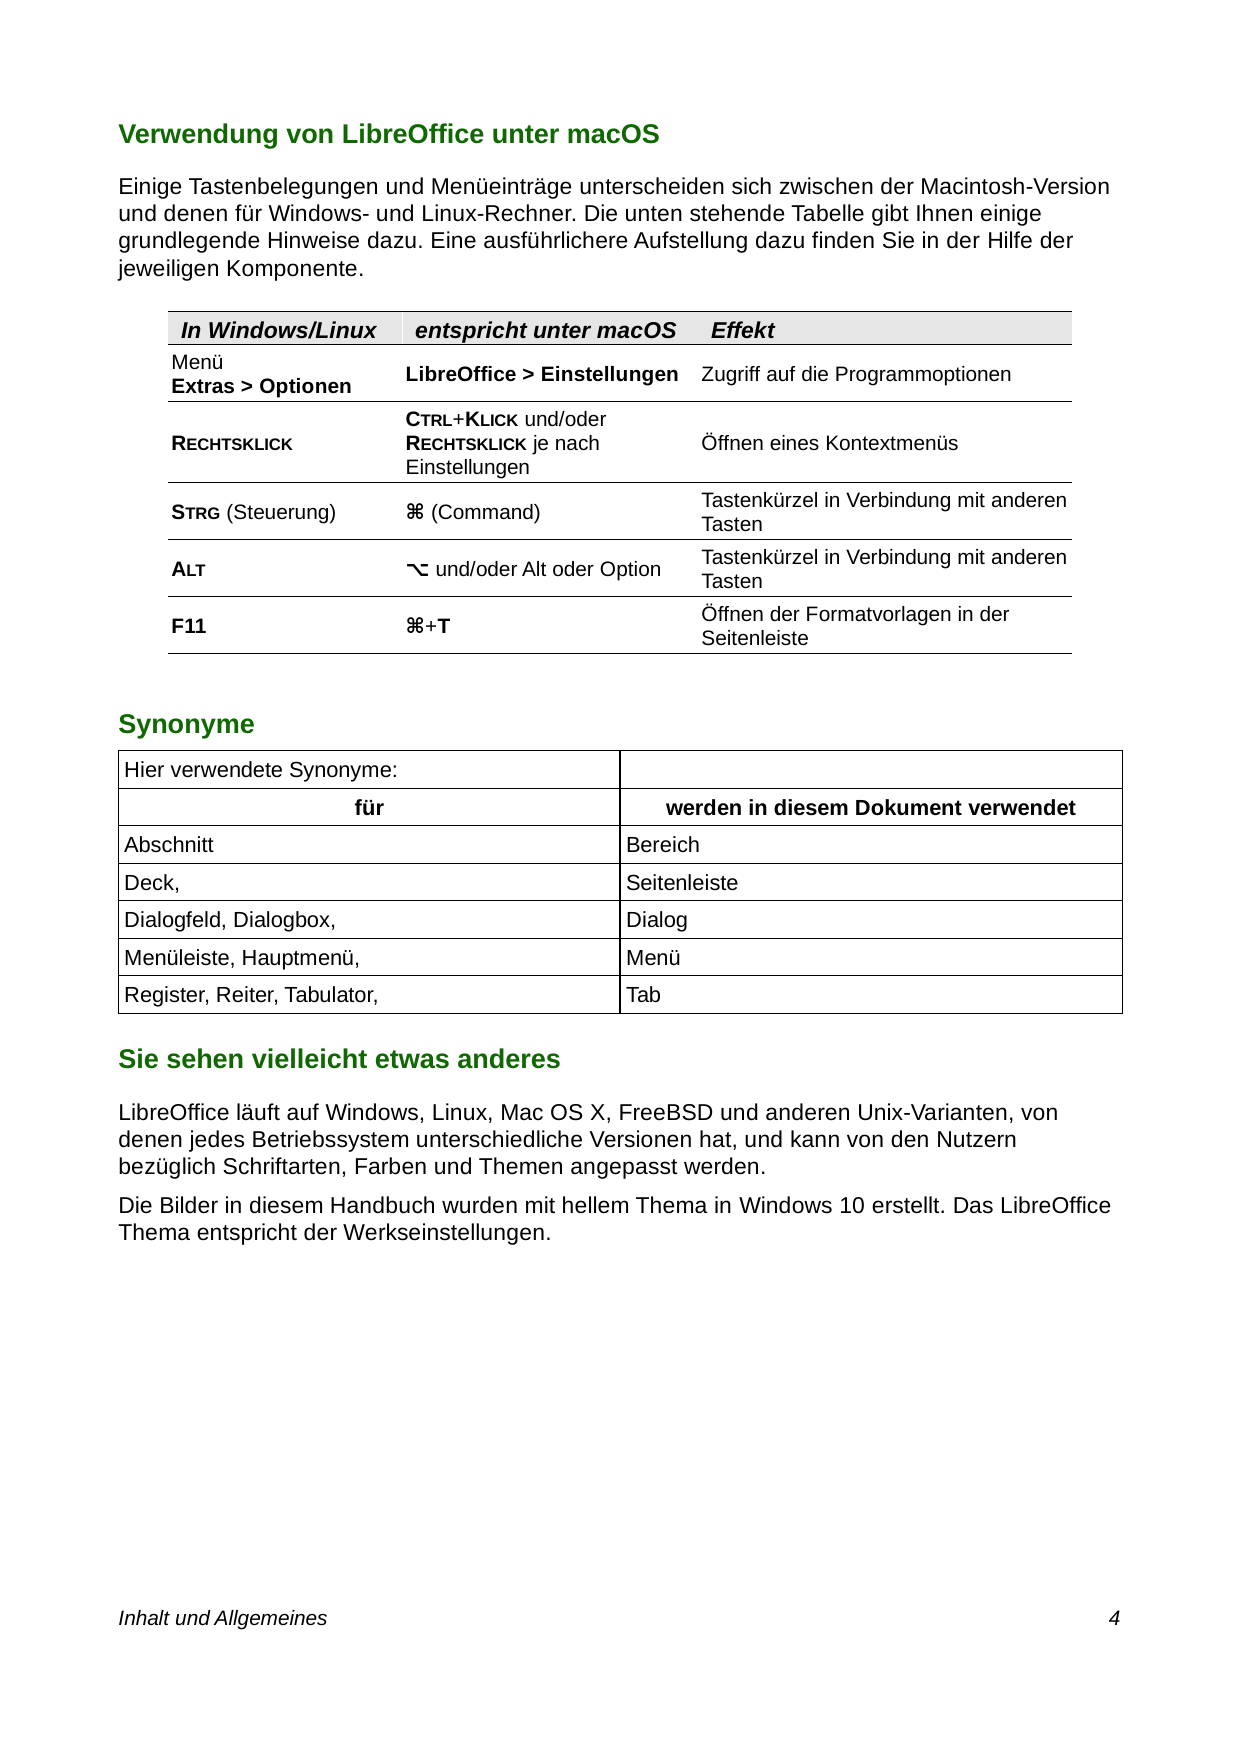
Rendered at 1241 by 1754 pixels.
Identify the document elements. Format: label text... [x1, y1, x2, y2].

table_cell F11 [168, 597, 402, 653]
subtitle Verwendung von LibreOffice unter macOS [118, 118, 1122, 149]
table_cell Tab [621, 976, 1122, 1013]
table_cell Dialog [621, 901, 1122, 938]
table_cell Tastenkürzel in Verbindung mit anderen Tasten [698, 483, 1072, 539]
table_cell Öffnen eines Kontextmenüs [698, 402, 1072, 482]
text LibreOffice läuft auf Windows, Linux, Mac OS X, FreeBSD und anderen Unix-Varianten, von denen jedes Betriebssystem unterschiedliche Versionen hat, und kann von den Nutzern bezüglich Schriftarten, Farben und Themen angepasst werden. [118, 1098, 1122, 1179]
table_cell ⌘ (Command) [403, 483, 698, 539]
table_cell Tastenkürzel in Verbindung mit anderen Tasten [698, 540, 1072, 596]
table_header Effekt [698, 312, 1072, 344]
table_header [621, 751, 1122, 788]
table_cell Strg (Steuerung) [168, 483, 402, 539]
table_cell Ctrl+Klick und/oder Rechtsklick je nach Einstellungen [403, 402, 698, 482]
table_cell Zugriff auf die Programmoptionen [698, 345, 1072, 401]
table_cell Öffnen der Formatvorlagen in der Seitenleiste [698, 597, 1072, 653]
table_header In Windows/Linux [168, 312, 402, 344]
text Die Bilder in diesem Handbuch wurden mit hellem Thema in Windows 10 erstellt. Das LibreOffice Thema entspricht der Werkseinstellungen. [118, 1191, 1122, 1245]
table_cell Alt [168, 540, 402, 596]
table_cell werden in diesem Dokument verwendet [621, 789, 1122, 825]
table_cell ⌘+T [403, 597, 698, 653]
table_cell Register, Reiter, Tabulator, [119, 976, 619, 1013]
table_header Hier verwendete Synonyme: [119, 751, 619, 788]
table_cell für [119, 789, 619, 825]
text Einige Tastenbelegungen und Menüeinträge unterscheiden sich zwischen der Macintosh-Version und denen für Windows- und Linux-Rechner. Die unten stehende Tabelle gibt Ihnen einige grundlegende Hinweise dazu. Eine ausführlichere Aufstellung dazu finden Sie in der Hilfe der jeweiligen Komponente. [118, 173, 1122, 281]
table_cell Menü [621, 939, 1122, 975]
table_cell ⌥ und/oder Alt oder Option [403, 540, 698, 596]
table_cell Deck, [119, 864, 619, 900]
subtitle Synonyme [118, 707, 1122, 738]
table_cell LibreOffice > Einstellungen [403, 345, 698, 401]
table_cell Abschnitt [119, 826, 619, 863]
table_cell Dialogfeld, Dialogbox, [119, 901, 619, 938]
table_cell Bereich [621, 826, 1122, 863]
table_cell Menüleiste, Hauptmenü, [119, 939, 619, 975]
table_header entspricht unter macOS [403, 312, 698, 344]
subtitle Sie sehen vielleicht etwas anderes [118, 1043, 1122, 1074]
table_cell Rechtsklick [168, 402, 402, 482]
table_cell Seitenleiste [621, 864, 1122, 900]
table_cell Menü Extras > Optionen [168, 345, 402, 401]
